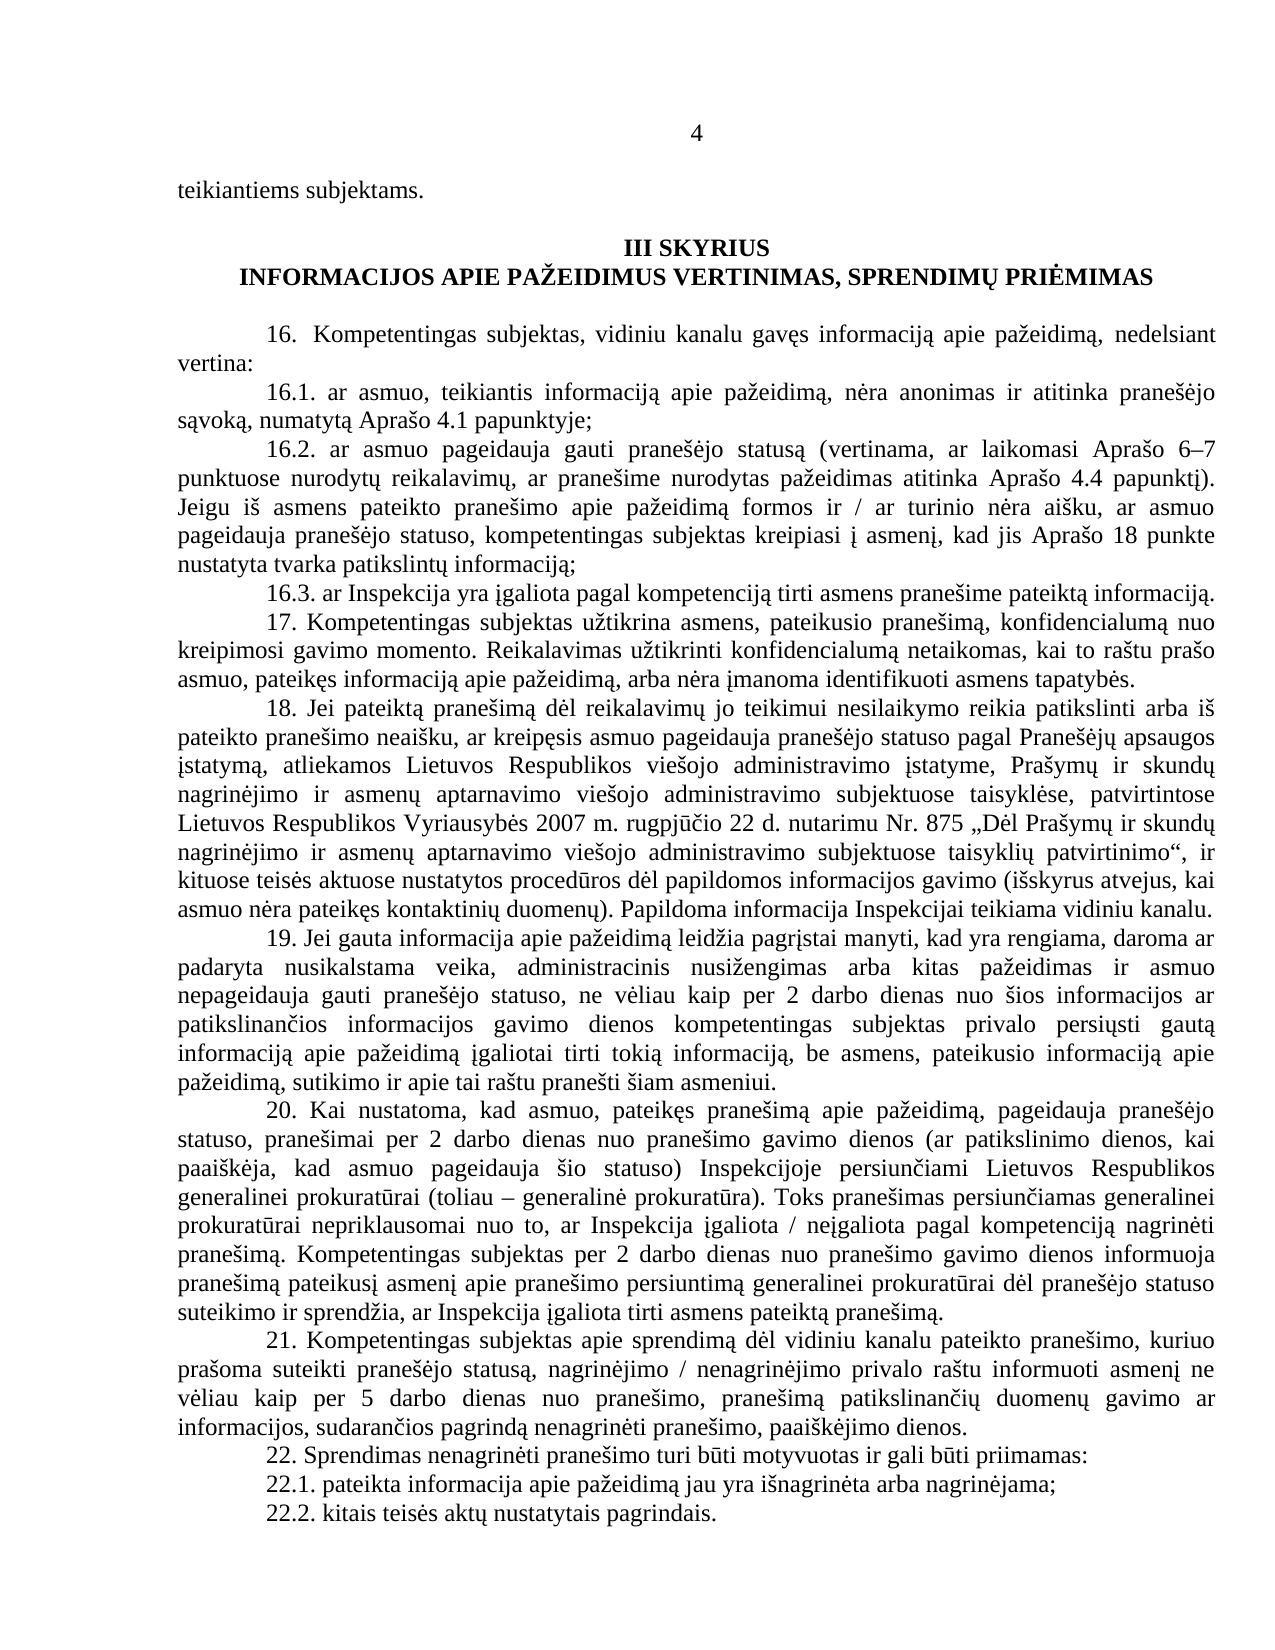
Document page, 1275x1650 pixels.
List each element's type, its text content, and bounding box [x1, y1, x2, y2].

text 18. Jei pateiktą pranešimą dėl reikalavimų jo teikimui nesilaikymo reikia patikslinti arba iš pateikto pranešimo neaišku, ar kreipęsis asmuo pageidauja pranešėjo statuso pagal Pranešėjų apsaugos įstatymą, atliekamos Lietuvos Respublikos viešojo administravimo įstatyme, Prašymų ir skundų nagrinėjimo ir asmenų aptarnavimo viešojo administravimo subjektuose taisyklėse, patvirtintose Lietuvos Respublikos Vyriausybės 2007 m. rugpjūčio 22 d. nutarimu Nr. 875 „Dėl Prašymų ir skundų nagrinėjimo ir asmenų aptarnavimo viešojo administravimo subjektuose taisyklių patvirtinimo“, ir kituose teisės aktuose nustatytos procedūros dėl papildomos informacijos gavimo (išskyrus atvejus, kai asmuo nėra pateikęs kontaktinių duomenų). Papildoma informacija Inspekcijai teikiama vidiniu kanalu. [177, 693, 1216, 923]
text 22. Sprendimas nenagrinėti pranešimo turi būti motyvuotas ir gali būti priimamas: [177, 1441, 1216, 1469]
text III skyrius [177, 233, 1216, 262]
text 17. Kompetentingas subjektas užtikrina asmens, pateikusio pranešimą, konfidencialumą nuo kreipimosi gavimo momento. Reikalavimas užtikrinti konfidencialumą netaikomas, kai to raštu prašo asmuo, pateikęs informaciją apie pažeidimą, arba nėra įmanoma identifikuoti asmens tapatybės. [177, 607, 1216, 693]
text 22.1. pateikta informacija apie pažeidimą jau yra išnagrinėta arba nagrinėjama; [177, 1469, 1216, 1498]
text 16.2. ar asmuo pageidauja gauti pranešėjo statusą (vertinama, ar laikomasi Aprašo 6–7 punktuose nurodytų reikalavimų, ar pranešime nurodytas pažeidimas atitinka Aprašo 4.4 papunktį). Jeigu iš asmens pateikto pranešimo apie pažeidimą formos ir / ar turinio nėra aišku, ar asmuo pageidauja pranešėjo statuso, kompetentingas subjektas kreipiasi į asmenį, kad jis Aprašo 18 punkte nustatyta tvarka patikslintų informaciją; [177, 434, 1216, 578]
text INFORMACIJOS APIE PAŽEIDIMUS VERTINIMAS, SPRENDIMŲ PRIĖMIMAS [177, 262, 1216, 291]
text 21. Kompetentingas subjektas apie sprendimą dėl vidiniu kanalu pateikto pranešimo, kuriuo prašoma suteikti pranešėjo statusą, nagrinėjimo / nenagrinėjimo privalo raštu informuoti asmenį ne vėliau kaip per 5 darbo dienas nuo pranešimo, pranešimą patikslinančių duomenų gavimo ar informacijos, sudarančios pagrindą nenagrinėti pranešimo, paaiškėjimo dienos. [177, 1326, 1216, 1441]
text 16. Kompetentingas subjektas, vidiniu kanalu gavęs informaciją apie pažeidimą, nedelsiant vertina: [177, 319, 1216, 377]
text 22.2. kitais teisės aktų nustatytais pagrindais. [177, 1498, 1216, 1527]
text 19. Jei gauta informacija apie pažeidimą leidžia pagrįstai manyti, kad yra rengiama, daroma ar padaryta nusikalstama veika, administracinis nusižengimas arba kitas pažeidimas ir asmuo nepageidauja gauti pranešėjo statuso, ne vėliau kaip per 2 darbo dienas nuo šios informacijos ar patikslinančios informacijos gavimo dienos kompetentingas subjektas privalo persiųsti gautą informaciją apie pažeidimą įgaliotai tirti tokią informaciją, be asmens, pateikusio informaciją apie pažeidimą, sutikimo ir apie tai raštu pranešti šiam asmeniui. [177, 923, 1216, 1096]
text 16.3. ar Inspekcija yra įgaliota pagal kompetenciją tirti asmens pranešime pateiktą informaciją. [177, 578, 1216, 607]
text 20. Kai nustatoma, kad asmuo, pateikęs pranešimą apie pažeidimą, pageidauja pranešėjo statuso, pranešimai per 2 darbo dienas nuo pranešimo gavimo dienos (ar patikslinimo dienos, kai paaiškėja, kad asmuo pageidauja šio statuso) Inspekcijoje persiunčiami Lietuvos Respublikos generalinei prokuratūrai (toliau – generalinė prokuratūra). Toks pranešimas persiunčiamas generalinei prokuratūrai nepriklausomai nuo to, ar Inspekcija įgaliota / neįgaliota pagal kompetenciją nagrinėti pranešimą. Kompetentingas subjektas per 2 darbo dienas nuo pranešimo gavimo dienos informuoja pranešimą pateikusį asmenį apie pranešimo persiuntimą generalinei prokuratūrai dėl pranešėjo statuso suteikimo ir sprendžia, ar Inspekcija įgaliota tirti asmens pateiktą pranešimą. [177, 1096, 1216, 1326]
text teikiantiems subjektams. [177, 176, 1216, 204]
text 16.1. ar asmuo, teikiantis informaciją apie pažeidimą, nėra anonimas ir atitinka pranešėjo sąvoką, numatytą Aprašo 4.1 papunktyje; [177, 377, 1216, 434]
